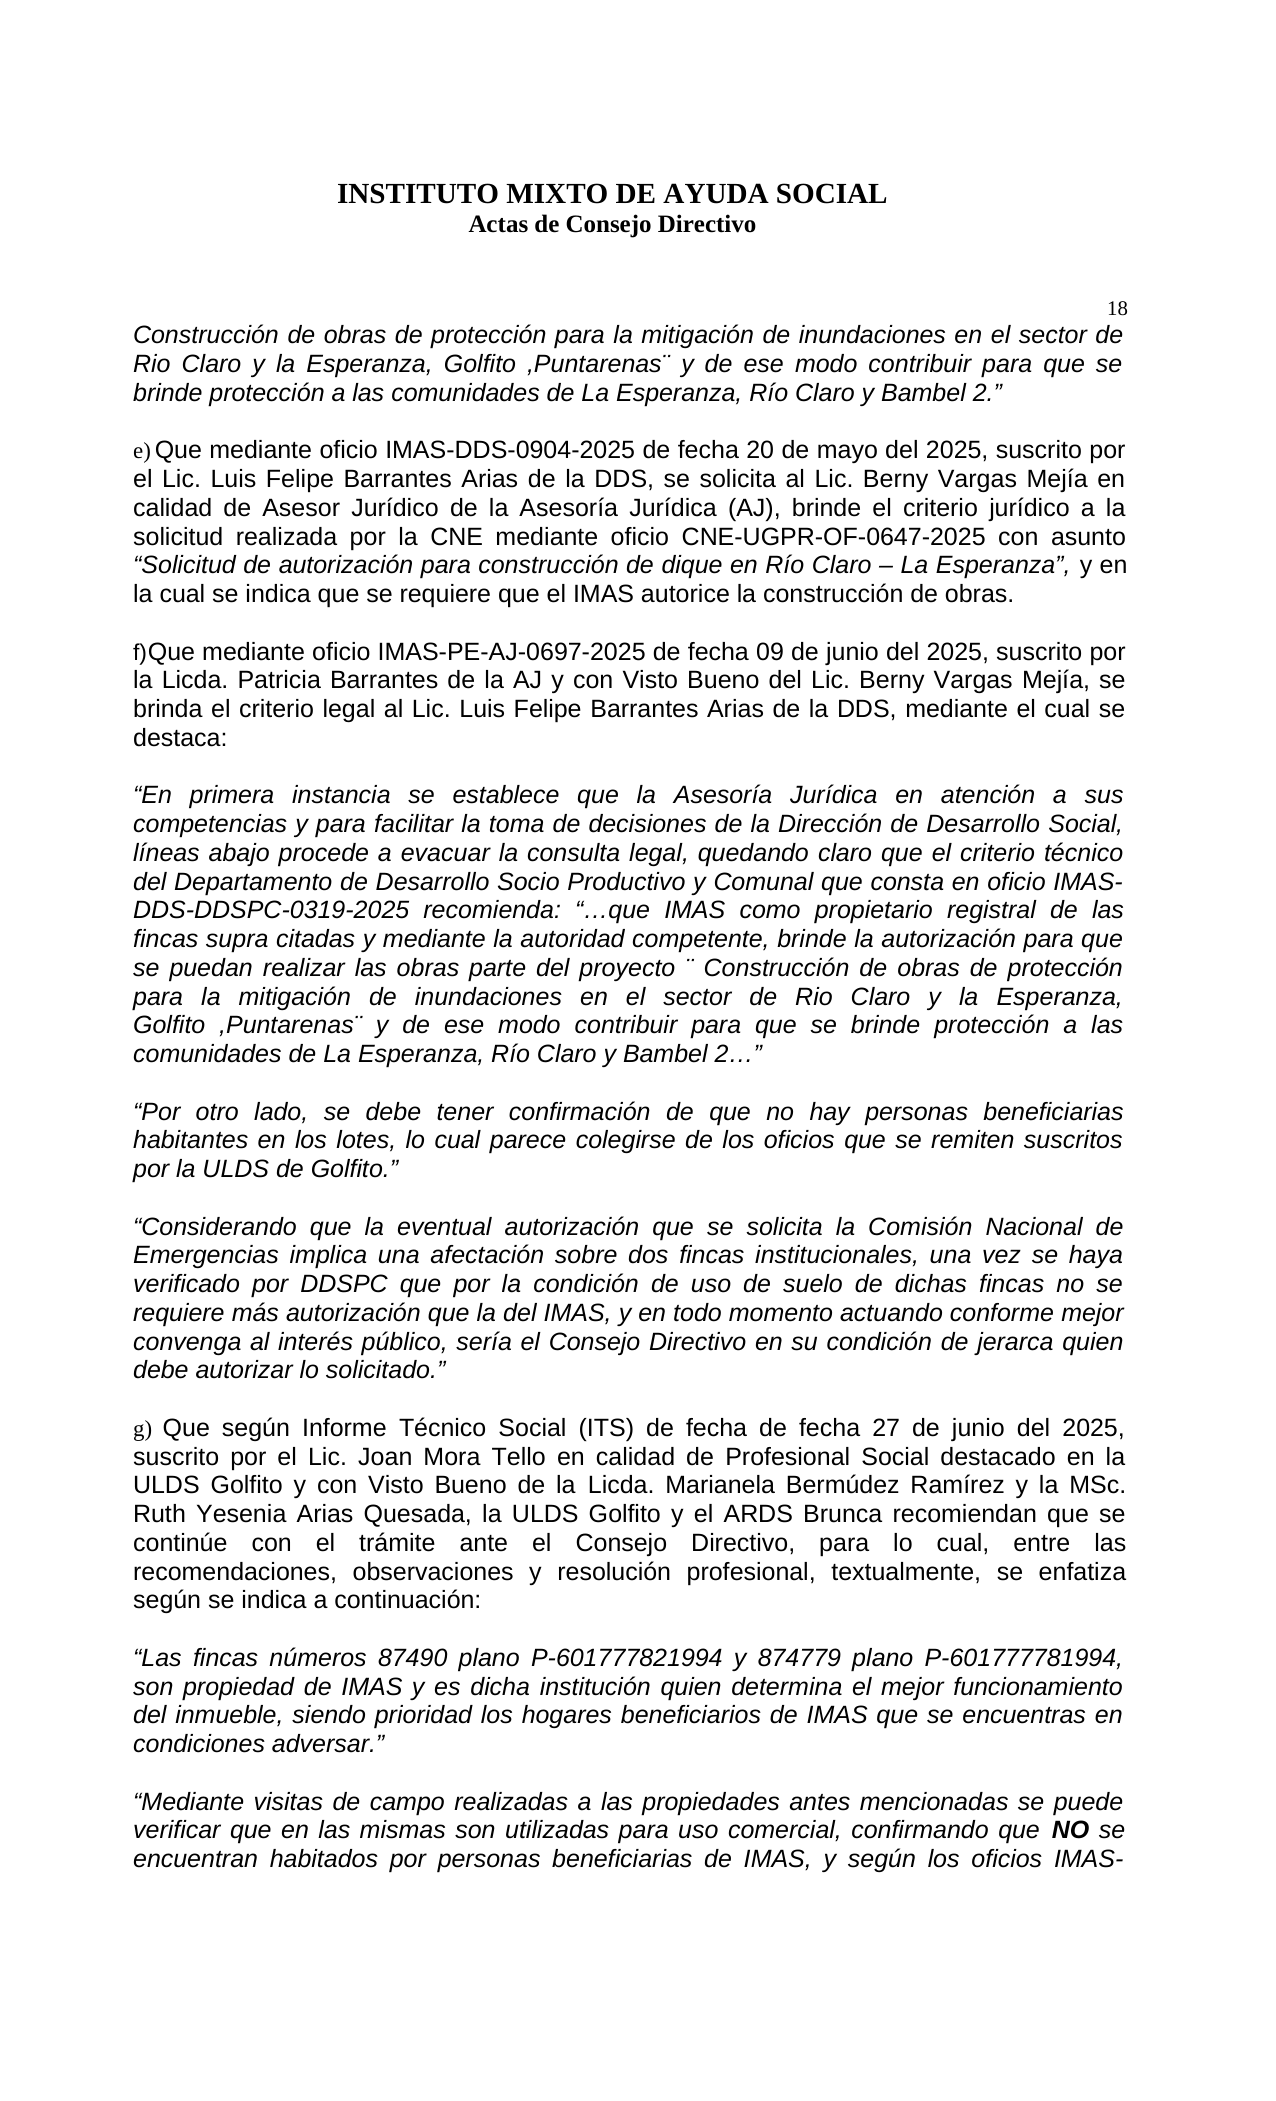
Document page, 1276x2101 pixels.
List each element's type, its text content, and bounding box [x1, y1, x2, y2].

list Que mediante oficio IMAS-PE-AJ-0697-2025 de fecha 09 de junio del 2025, suscrito por la Licda. Patricia Barrantes de la AJ y con Visto Bueno del Lic. Berny Vargas Mejía, se brinda el criterio legal al Lic. Luis Felipe Barrantes Arias de la DDS, mediante el cual se destaca: [133, 637, 1127, 752]
text “Mediante visitas de campo realizadas a las propiedades antes mencionadas se puede verificar que en las mismas son utilizadas para uso comercial, confirmando que NO se encuentran habitados por personas beneficiarias de IMAS, y según los oficios IMAS- [133, 1787, 1127, 1873]
list “Por otro lado, se debe tener confirmación de que no hay personas beneficiarias habitantes en los lotes, lo cual parece colegirse de los oficios que se remiten suscritos por la ULDS de Golfito.” [133, 1097, 1127, 1183]
list Que según Informe Técnico Social (ITS) de fecha de fecha 27 de junio del 2025, suscrito por el Lic. Joan Mora Tello en calidad de Profesional Social destacado en la ULDS Golfito y con Visto Bueno de la Licda. Marianela Bermúdez Ramírez y la MSc. Ruth Yesenia Arias Quesada, la ULDS Golfito y el ARDS Brunca recomiendan que se continúe con el trámite ante el Consejo Directivo, para lo cual, entre las recomendaciones, observaciones y resolución profesional, textualmente, se enfatiza según se indica a continuación: [133, 1413, 1127, 1614]
list ¨ Construcción de obras de protección para la mitigación de inundaciones en el sector de Rio Claro y la Esperanza, Golfito ,Puntarenas¨ y de ese modo contribuir para que se brinde protección a las comunidades de La Esperanza, Río Claro y Bambel 2.” [133, 320, 1127, 407]
text “Las fincas números 87490 plano P-601777821994 y 874779 plano P-601777781994, son propiedad de IMAS y es dicha institución quien determina el mejor funcionamiento del inmueble, siendo prioridad los hogares beneficiarios de IMAS que se encuentras en condiciones adversar.” [133, 1643, 1127, 1758]
list “Considerando que la eventual autorización que se solicita la Comisión Nacional de Emergencias implica una afectación sobre dos fincas institucionales, una vez se haya verificado por DDSPC que por la condición de uso de suelo de dichas fincas no se requiere más autorización que la del IMAS, y en todo momento actuando conforme mejor convenga al interés público, sería el Consejo Directivo en su condición de jerarca quien debe autorizar lo solicitado.” [133, 1212, 1127, 1384]
list Que mediante oficio IMAS-DDS-0904-2025 de fecha 20 de mayo del 2025, suscrito por el Lic. Luis Felipe Barrantes Arias de la DDS, se solicita al Lic. Berny Vargas Mejía en calidad de Asesor Jurídico de la Asesoría Jurídica (AJ), brinde el criterio jurídico a la solicitud realizada por la CNE mediante oficio CNE-UGPR-OF-0647-2025 con asunto “Solicitud de autorización para construcción de dique en Río Claro – La Esperanza”, y en la cual se indica que se requiere que el IMAS autorice la construcción de obras. [133, 435, 1127, 608]
list “En primera instancia se establece que la Asesoría Jurídica en atención a sus competencias y para facilitar la toma de decisiones de la Dirección de Desarrollo Social, líneas abajo procede a evacuar la consulta legal, quedando claro que el criterio técnico del Departamento de Desarrollo Socio Productivo y Comunal que consta en oficio IMAS-DDS-DDSPC-0319-2025 recomienda: “…que IMAS como propietario registral de las fincas supra citadas y mediante la autoridad competente, brinde la autorización para que se puedan realizar las obras parte del proyecto ¨ Construcción de obras de protección para la mitigación de inundaciones en el sector de Rio Claro y la Esperanza, Golfito ,Puntarenas¨ y de ese modo contribuir para que se brinde protección a las comunidades de La Esperanza, Río Claro y Bambel 2…” [133, 780, 1127, 1068]
